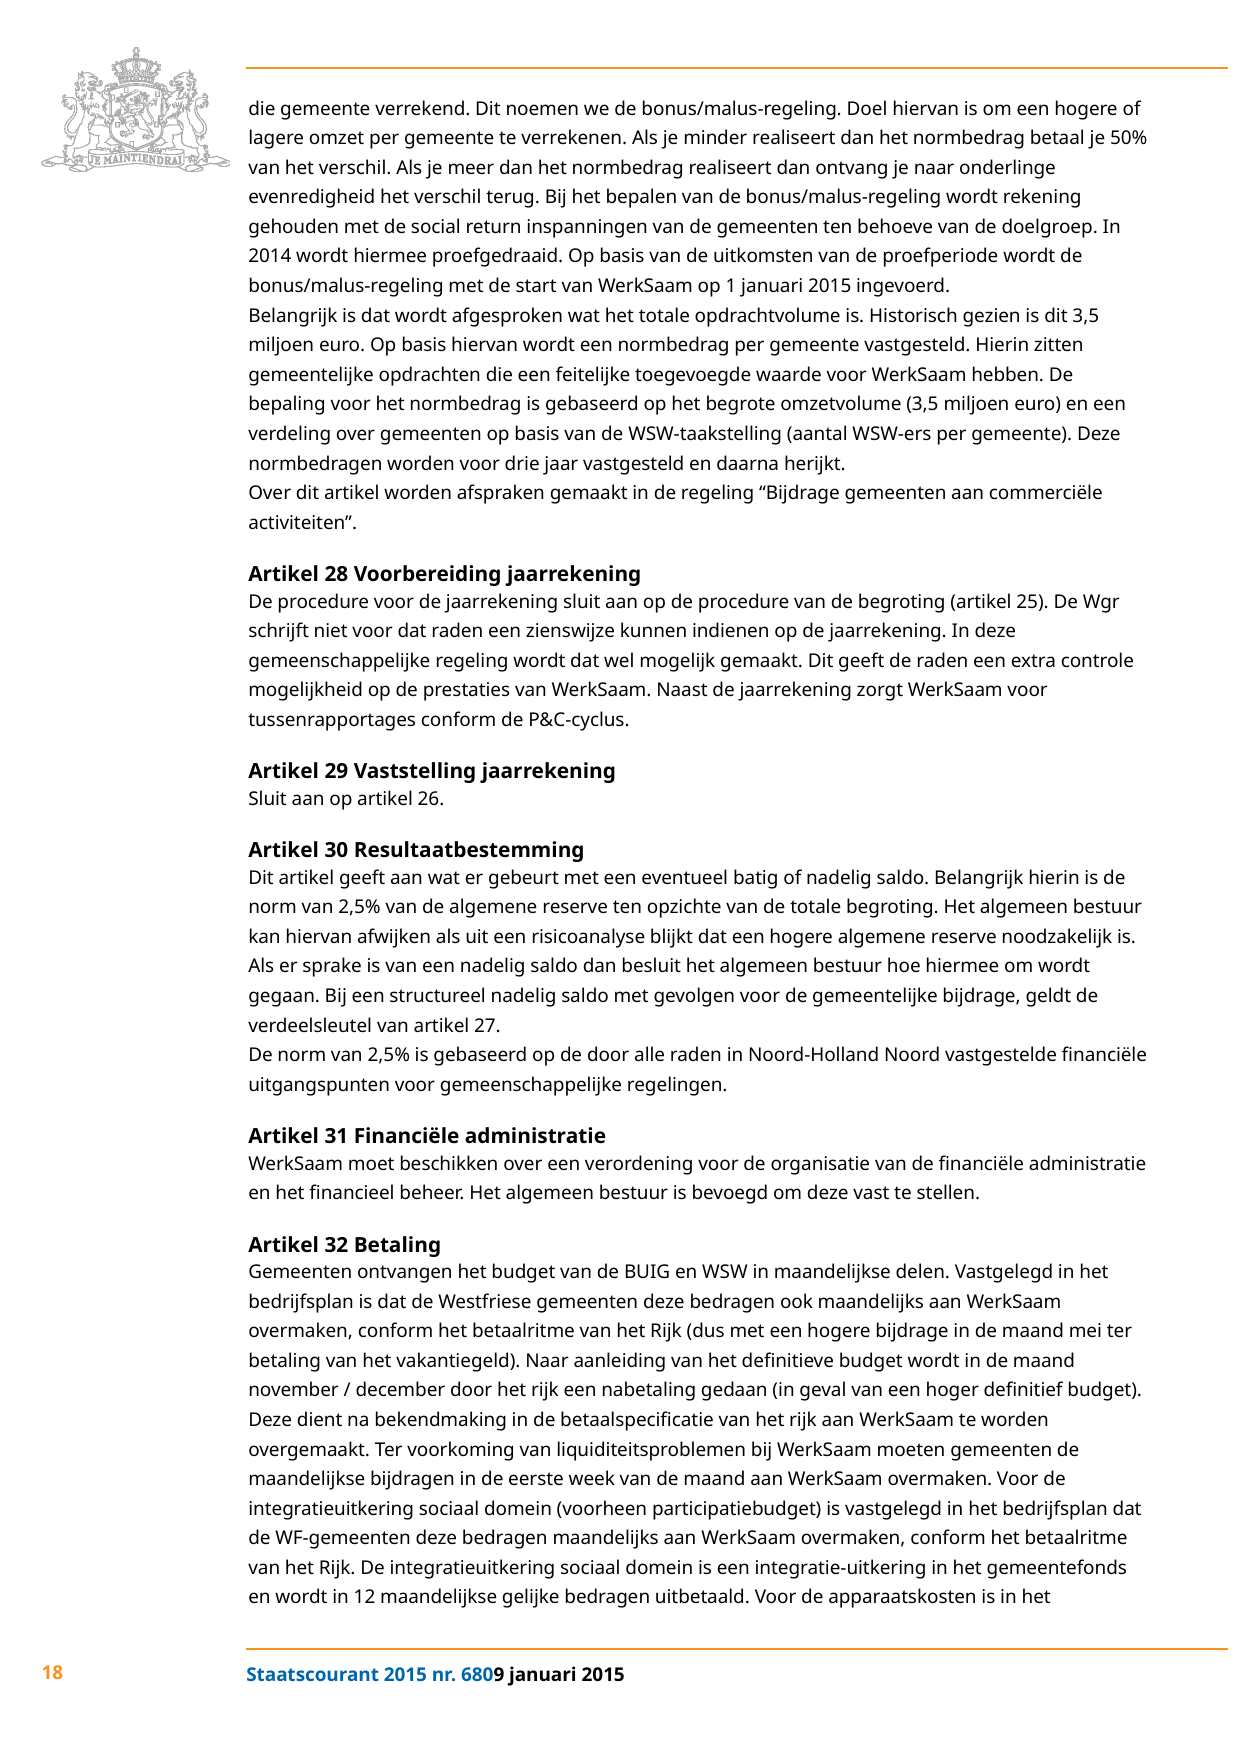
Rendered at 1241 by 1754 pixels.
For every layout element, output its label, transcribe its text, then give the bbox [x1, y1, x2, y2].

text Artikel 32 Betaling [248, 1230, 1152, 1258]
text Belangrijk is dat wordt afgesproken wat het totale opdrachtvolume is. Historisch gezien is dit 3,5 miljoen euro. Op basis hiervan wordt een normbedrag per gemeente vastgesteld. Hierin zitten gemeentelijke opdrachten die een feitelijke toegevoegde waarde voor WerkSaam hebben. De bepaling voor het normbedrag is gebaseerd op het begrote omzetvolume (3,5 miljoen euro) en een verdeling over gemeenten op basis van de WSW-taakstelling (aantal WSW-ers per gemeente). Deze normbedragen worden voor drie jaar vastgesteld en daarna herijkt. [248, 302, 1152, 476]
text Artikel 28 Voorbereiding jaarrekening [248, 559, 1152, 588]
text Sluit aan op artikel 26. [248, 785, 1152, 811]
text die gemeente verrekend. Dit noemen we de bonus/malus-regeling. Doel hiervan is om een hogere of lagere omzet per gemeente te verrekenen. Als je minder realiseert dan het normbedrag betaal je 50% van het verschil. Als je meer dan het normbedrag realiseert dan ontvang je naar onderlinge evenredigheid het verschil terug. Bij het bepalen van de bonus/malus-regeling wordt rekening gehouden met de social return inspanningen van de gemeenten ten behoeve van de doelgroep. In 2014 wordt hiermee proefgedraaid. Op basis van de uitkomsten van de proefperiode wordt de bonus/malus-regeling met de start van WerkSaam op 1 januari 2015 ingevoerd. [248, 95, 1152, 298]
text Dit artikel geeft aan wat er gebeurt met een eventueel batig of nadelig saldo. Belangrijk hierin is de norm van 2,5% van de algemene reserve ten opzichte van de totale begroting. Het algemeen bestuur kan hiervan afwijken als uit een risicoanalyse blijkt dat een hogere algemene reserve noodzakelijk is. Als er sprake is van een nadelig saldo dan besluit het algemeen bestuur hoe hiermee om wordt gegaan. Bij een structureel nadelig saldo met gevolgen voor de gemeentelijke bijdrage, geldt de verdeelsleutel van artikel 27. [248, 864, 1152, 1037]
picture [41, 47, 231, 172]
text WerkSaam moet beschikken over een verordening voor de organisatie van de financiële administratie en het financieel beheer. Het algemeen bestuur is bevoegd om deze vast te stellen. [248, 1150, 1152, 1205]
text Over dit artikel worden afspraken gemaakt in de regeling “Bijdrage gemeenten aan commerciële activiteiten”. [248, 479, 1152, 535]
text Gemeenten ontvangen het budget van de BUIG en WSW in maandelijkse delen. Vastgelegd in het bedrijfsplan is dat de Westfriese gemeenten deze bedragen ook maandelijks aan WerkSaam overmaken, conform het betaalritme van het Rijk (dus met een hogere bijdrage in de maand mei ter betaling van het vakantiegeld). Naar aanleiding van het definitieve budget wordt in de maand november / december door het rijk een nabetaling gedaan (in geval van een hoger definitief budget). Deze dient na bekendmaking in de betaalspecificatie van het rijk aan WerkSaam te worden overgemaakt. Ter voorkoming van liquiditeitsproblemen bij WerkSaam moeten gemeenten de maandelijkse bijdragen in de eerste week van de maand aan WerkSaam overmaken. Voor de integratieuitkering sociaal domein (voorheen participatiebudget) is vastgelegd in het bedrijfsplan dat de WF-gemeenten deze bedragen maandelijks aan WerkSaam overmaken, conform het betaalritme van het Rijk. De integratieuitkering sociaal domein is een integratie-uitkering in het gemeentefonds en wordt in 12 maandelijkse gelijke bedragen uitbetaald. Voor de apparaatskosten is in het [248, 1258, 1152, 1609]
text De norm van 2,5% is gebaseerd op de door alle raden in Noord-Holland Noord vastgestelde financiële uitgangspunten voor gemeenschappelijke regelingen. [248, 1041, 1152, 1097]
text Artikel 31 Financiële administratie [248, 1121, 1152, 1150]
text Artikel 30 Resultaatbestemming [248, 835, 1152, 864]
text Artikel 29 Vaststelling jaarrekening [248, 757, 1152, 785]
text De procedure voor de jaarrekening sluit aan op de procedure van de begroting (artikel 25). De Wgr schrijft niet voor dat raden een zienswijze kunnen indienen op de jaarrekening. In deze gemeenschappelijke regeling wordt dat wel mogelijk gemaakt. Dit geeft de raden een extra controle mogelijkheid op de prestaties van WerkSaam. Naast de jaarrekening zorgt WerkSaam voor tussenrapportages conform de P&C-cyclus. [248, 588, 1152, 732]
